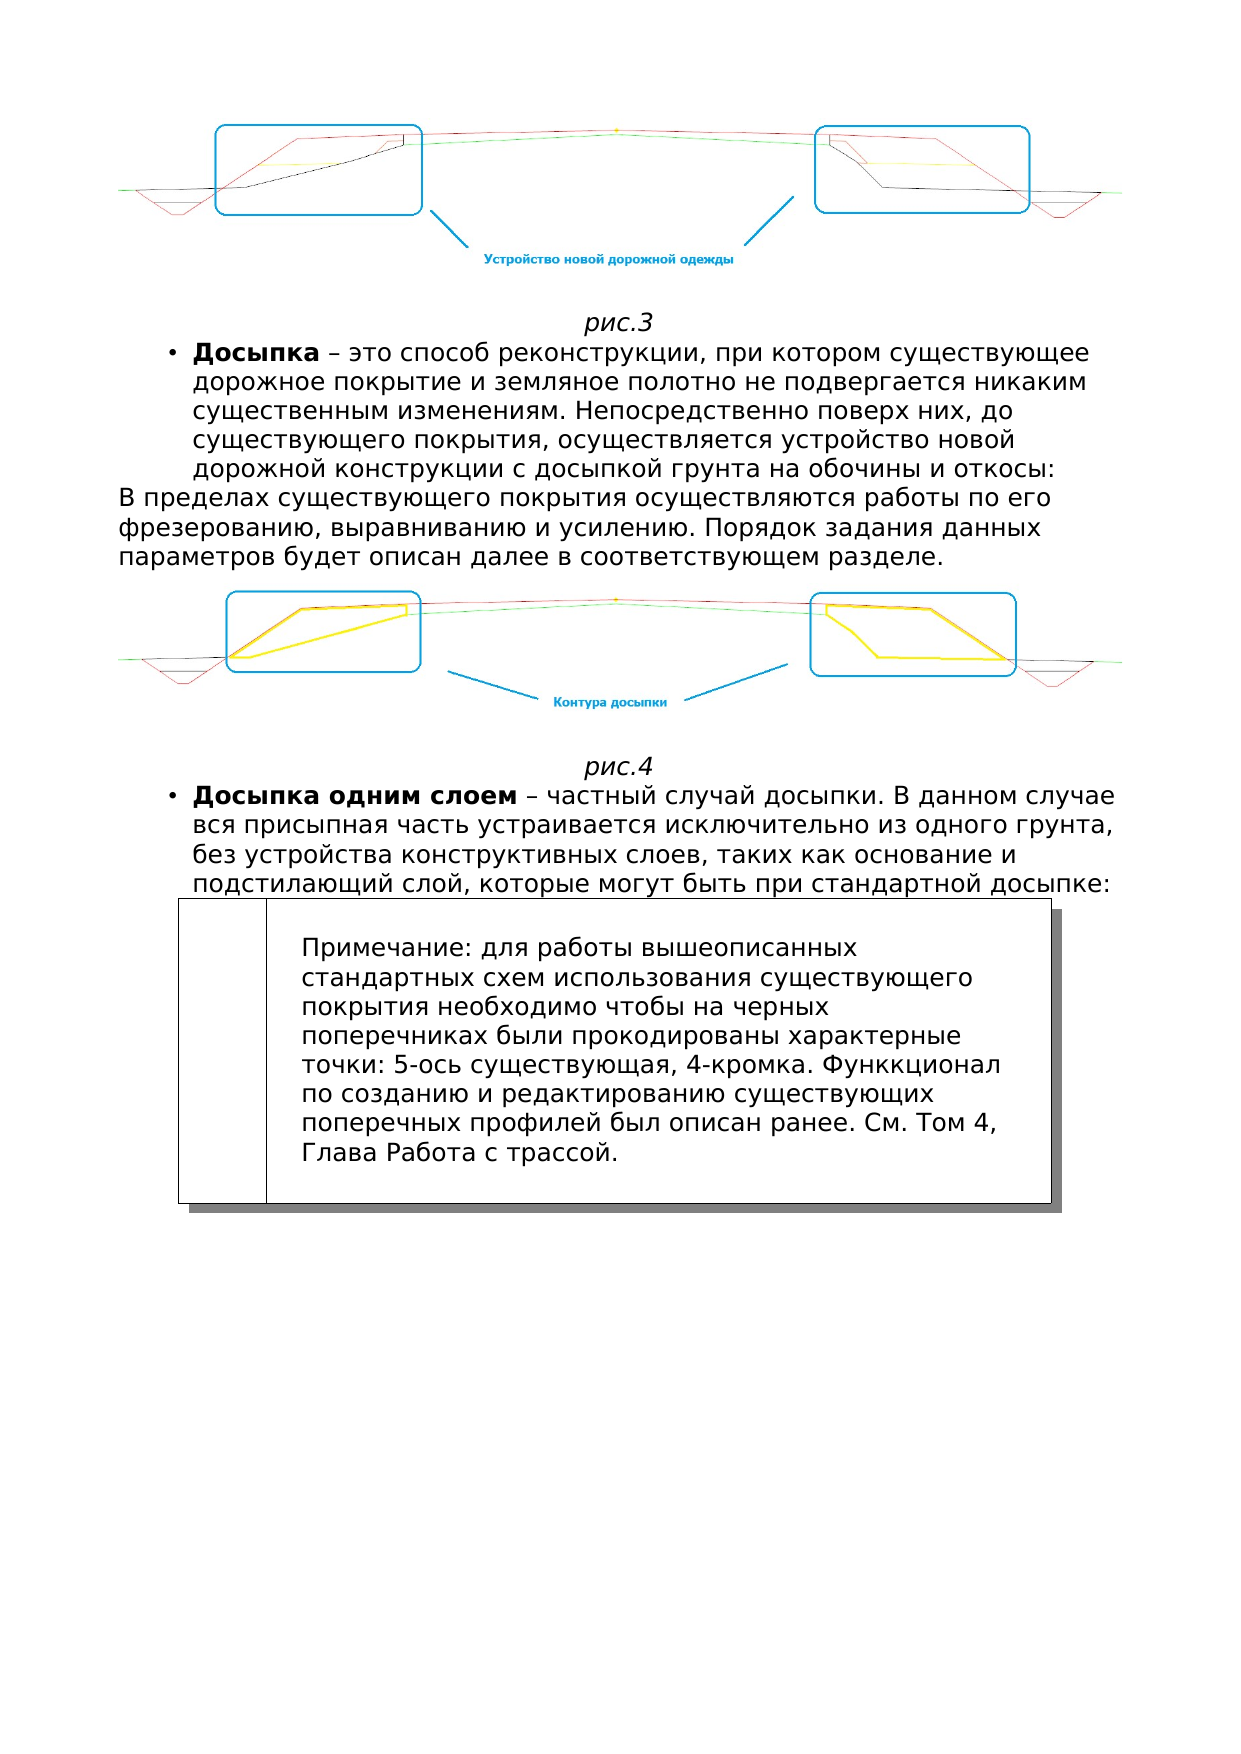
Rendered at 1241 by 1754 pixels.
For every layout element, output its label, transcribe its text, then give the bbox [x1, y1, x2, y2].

table_header [179, 899, 266, 1202]
text В пределах существующего покрытия осуществляются работы по его фрезерованию, выравниванию и усилению. Порядок задания данных параметров будет описан далее в соответствующем разделе. [118, 484, 1122, 571]
table_header Примечание: для работы вышеописанных стандартных схем использования существующего покрытия необходимо чтобы на черных поперечниках были прокодированы характерные точки: 5-ось существующая, 4-кромка. Функкционал по созданию и редактированию существующих поперечных профилей был описан ранее. См. Том 4, Глава Работа с трассой. [267, 899, 1051, 1202]
list рис.3 [118, 309, 1122, 338]
list Досыпка одним слоем – частный случай досыпки. В данном случае вся присыпная часть устраивается исключительно из одного грунта, без устройства конструктивных слоев, таких как основание и подстилающий слой, которые могут быть при стандартной досыпке: [177, 781, 1122, 898]
list рис.4 [118, 753, 1122, 781]
list Досыпка – это способ реконструкции, при котором существующее дорожное покрытие и земляное полотно не подвергается никаким существенным изменениям. Непосредственно поверх них, до существующего покрытия, осуществляется устройство новой дорожной конструкции c досыпкой грунта на обочины и откосы: [177, 338, 1122, 484]
picture [118, 583, 1123, 753]
picture [118, 118, 1123, 309]
